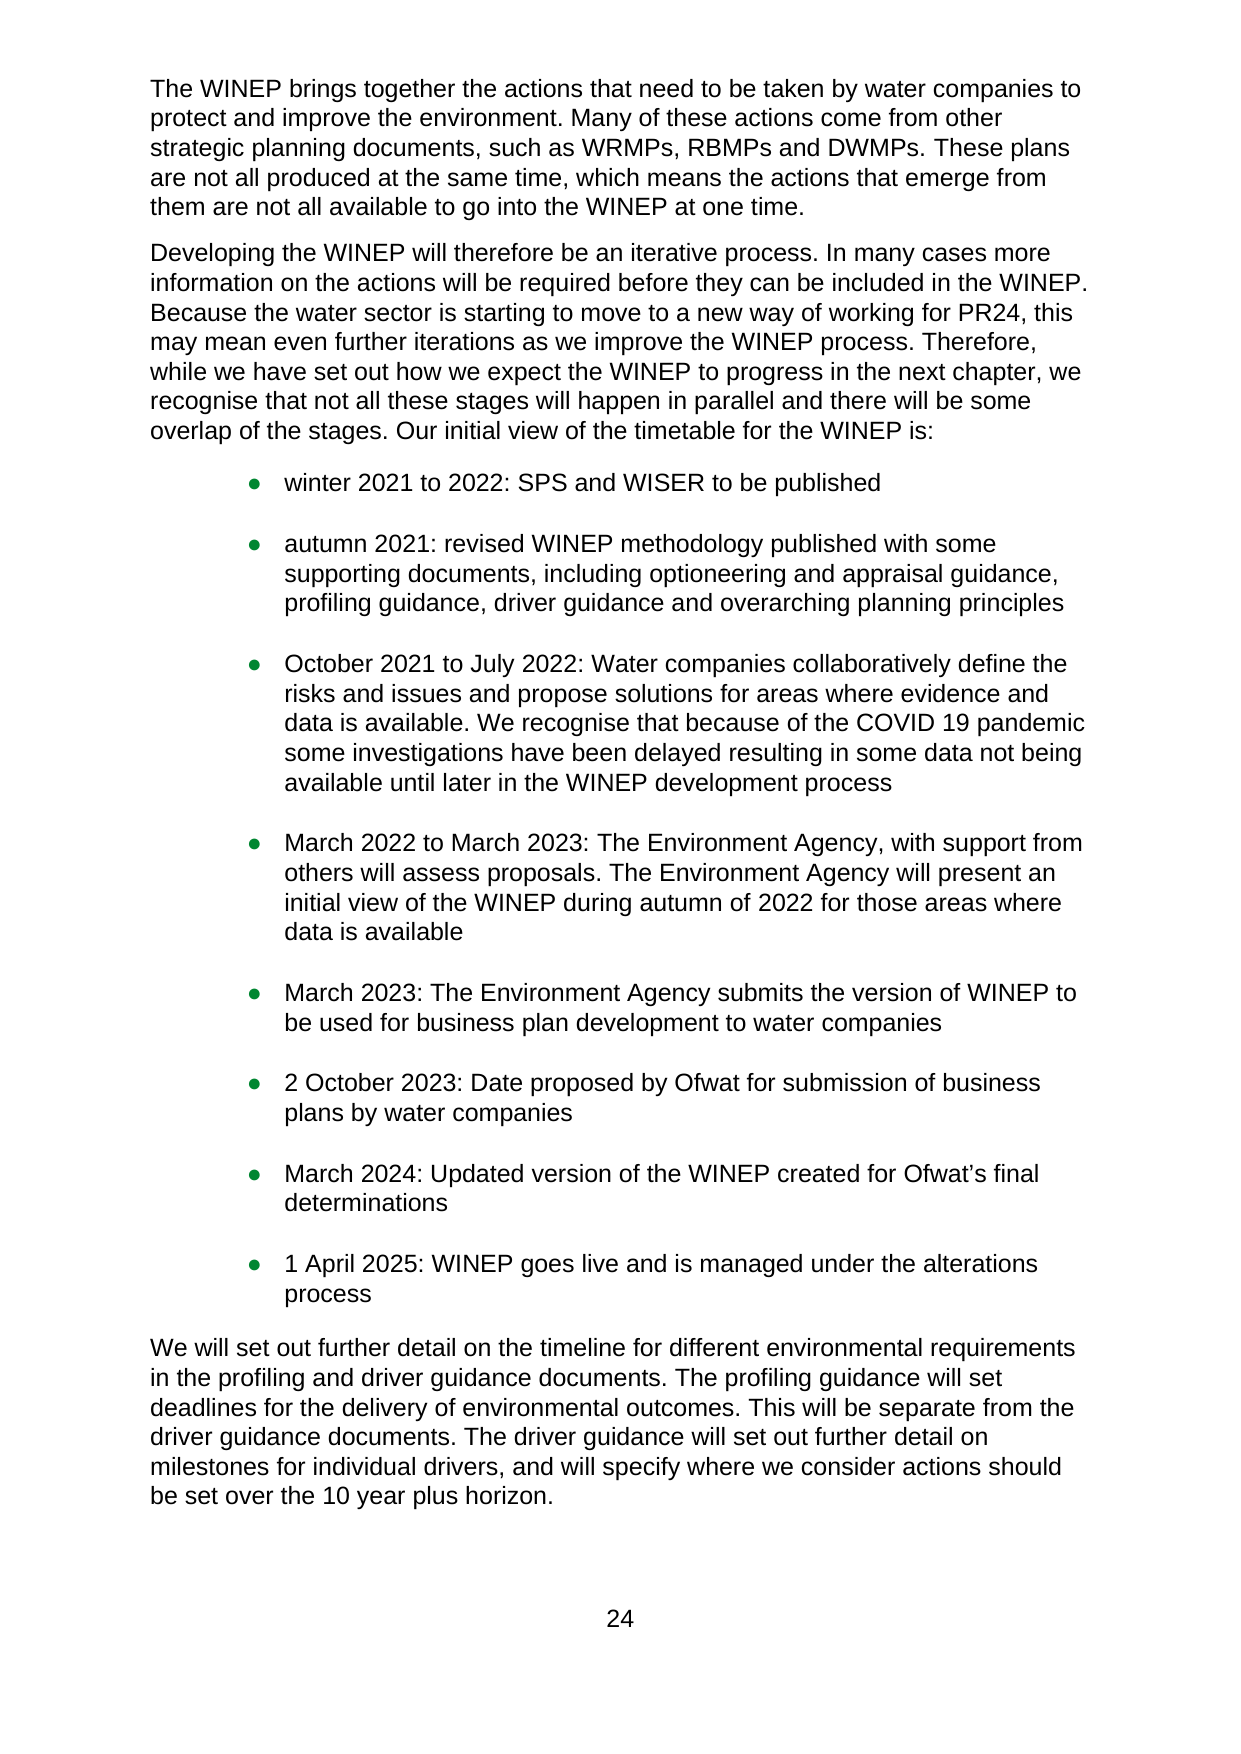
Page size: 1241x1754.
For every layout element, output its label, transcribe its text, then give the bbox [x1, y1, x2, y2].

list 1 April 2025: WINEP goes live and is managed under the alterations process [247, 1249, 1090, 1307]
list October 2021 to July 2022: Water companies collaboratively define the risks and issues and propose solutions for areas where evidence and data is available. We recognise that because of the COVID 19 pandemic some investigations have been delayed resulting in some data not being available until later in the WINEP development process [247, 649, 1090, 796]
list March 2022 to March 2023: The Environment Agency, with support from others will assess proposals. The Environment Agency will present an initial view of the WINEP during autumn of 2022 for those areas where data is available [247, 828, 1090, 946]
list March 2023: The Environment Agency submits the version of WINEP to be used for business plan development to water companies [247, 978, 1090, 1036]
list March 2024: Updated version of the WINEP created for Ofwat’s final determinations [247, 1159, 1090, 1217]
list winter 2021 to 2022: SPS and WISER to be published [247, 468, 1090, 497]
text The WINEP brings together the actions that need to be taken by water companies to protect and improve the environment. Many of these actions come from other strategic planning documents, such as WRMPs, RBMPs and DWMPs. These plans are not all produced at the same time, which means the actions that emerge from them are not all available to go into the WINEP at one time. [150, 74, 1090, 221]
list autumn 2021: revised WINEP methodology published with some supporting documents, including optioneering and appraisal guidance, profiling guidance, driver guidance and overarching planning principles [247, 529, 1090, 617]
text Developing the WINEP will therefore be an iterative process. In many cases more information on the actions will be required before they can be included in the WINEP. Because the water sector is starting to move to a new way of working for PR24, this may mean even further iterations as we improve the WINEP process. Therefore, while we have set out how we expect the WINEP to progress in the next chapter, we recognise that not all these stages will happen in parallel and there will be some overlap of the stages. Our initial view of the timetable for the WINEP is: [150, 238, 1090, 444]
list 2 October 2023: Date proposed by Ofwat for submission of business plans by water companies [247, 1068, 1090, 1127]
text We will set out further detail on the timeline for different environmental requirements in the profiling and driver guidance documents. The profiling guidance will set deadlines for the delivery of environmental outcomes. This will be separate from the driver guidance documents. The driver guidance will set out further detail on milestones for individual drivers, and will specify where we consider actions should be set over the 10 year plus horizon. [150, 1333, 1090, 1510]
